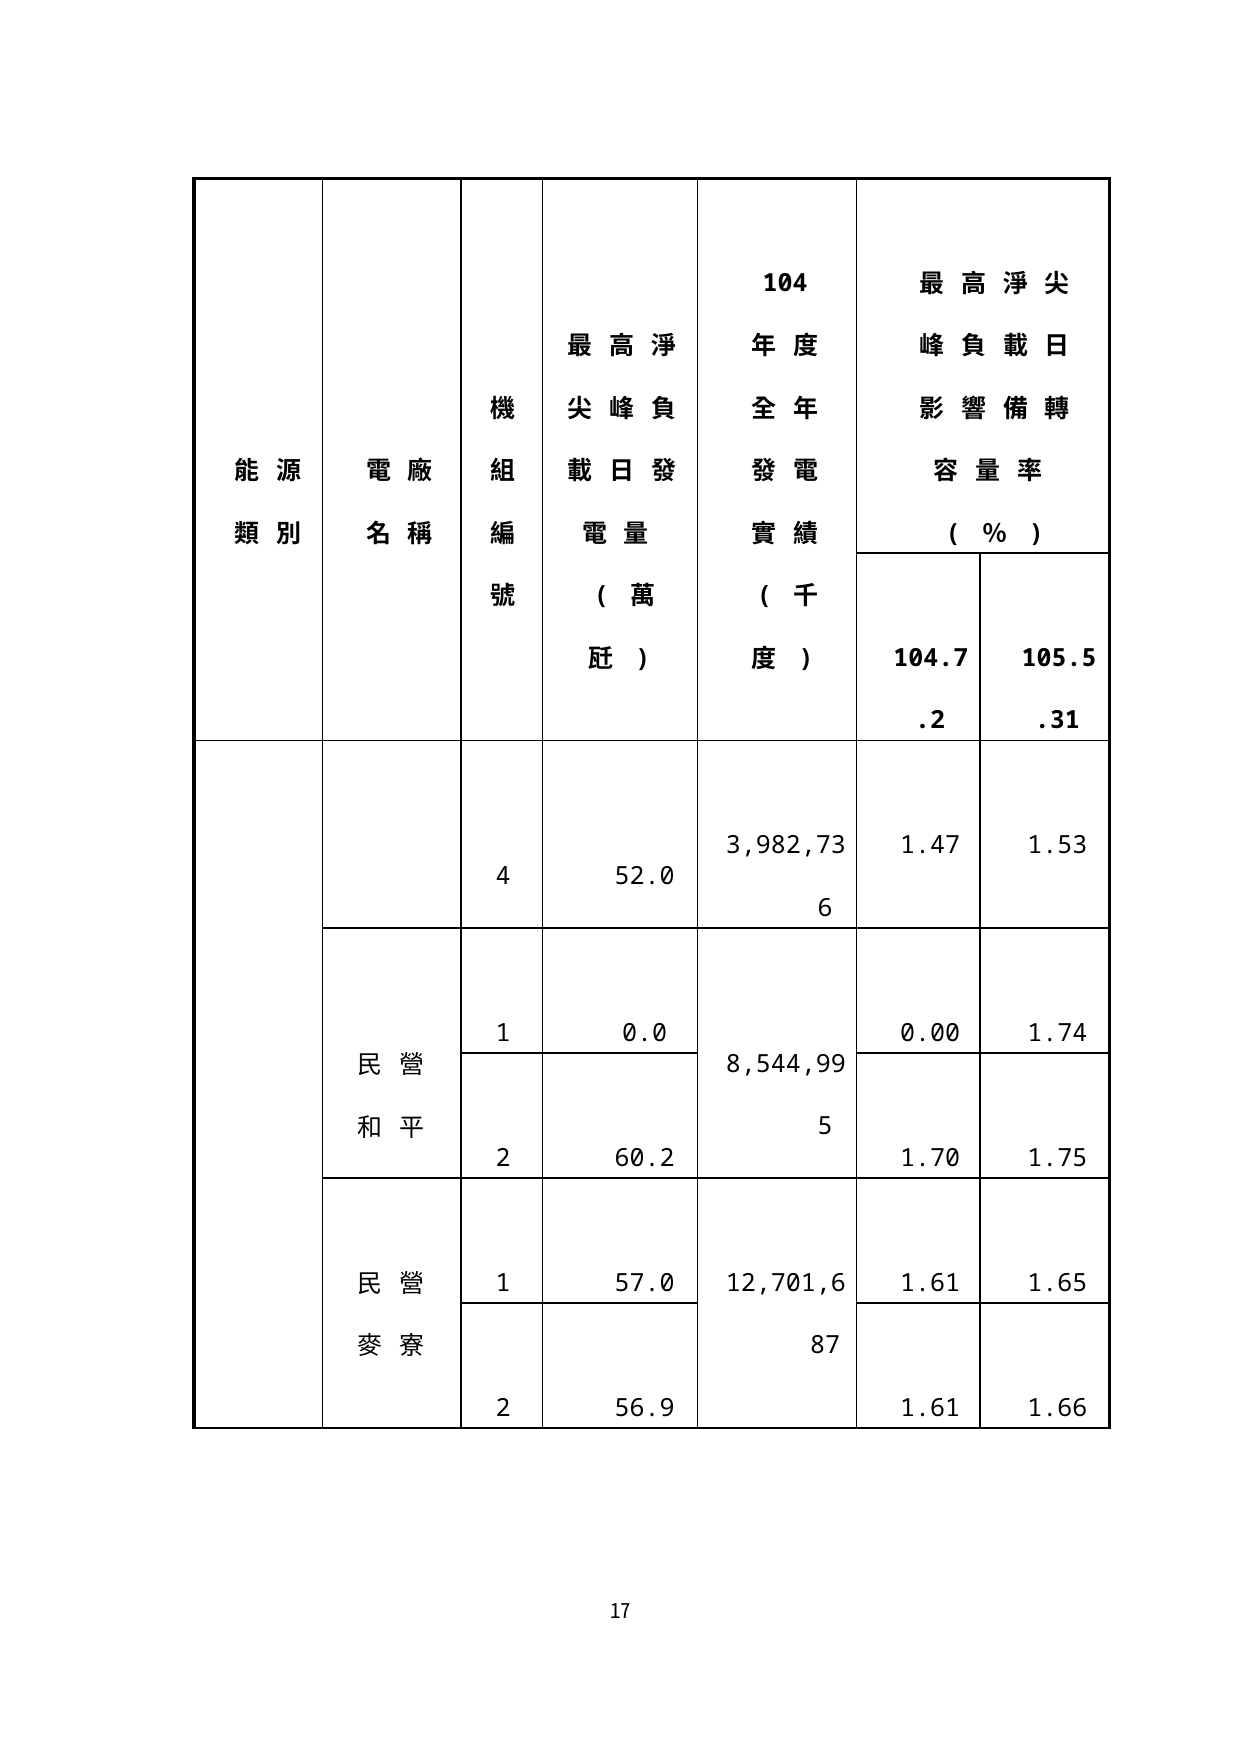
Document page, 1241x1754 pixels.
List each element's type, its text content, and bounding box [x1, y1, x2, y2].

table_cell 民營麥寮 [323, 1179, 460, 1427]
table_header 機組 編號 [462, 180, 542, 740]
table_cell 1.47 [857, 741, 979, 927]
table_header 104年度全年發電實績 (千度) [698, 180, 856, 740]
table_cell 1.75 [981, 1054, 1108, 1177]
table_header 能源類別 [196, 180, 322, 740]
table_cell 3,982,736 [698, 741, 856, 927]
table_header 最高淨尖峰負載日發電量(萬瓩) [543, 180, 697, 740]
table_cell 1.66 [981, 1304, 1108, 1427]
table_cell [196, 741, 322, 1427]
table_cell 1.70 [857, 1054, 979, 1177]
table_cell 民營和平 [323, 929, 460, 1177]
table_header 電廠名稱 [323, 180, 460, 740]
table_cell 104.7.2 [857, 554, 979, 740]
table_cell 56.9 [543, 1304, 697, 1427]
table_header 最高淨尖峰負載日影響備轉容量率(％) [857, 180, 1108, 552]
table_cell 60.2 [543, 1054, 697, 1177]
table_cell 1.53 [981, 741, 1108, 927]
table_cell 8,544,995 [698, 929, 856, 1177]
table_cell [323, 741, 460, 927]
table_cell 57.0 [543, 1179, 697, 1302]
table_cell 2 [462, 1304, 542, 1427]
table_cell 0.00 [857, 929, 979, 1052]
table_cell 2 [462, 1054, 542, 1177]
table_cell 0.0 [543, 929, 697, 1052]
table_cell 4 [462, 741, 542, 927]
table_cell 105.5.31 [981, 554, 1108, 740]
table_cell 1.61 [857, 1179, 979, 1302]
table_cell 52.0 [543, 741, 697, 927]
table_cell 1.74 [981, 929, 1108, 1052]
table_cell 1 [462, 1179, 542, 1302]
table_cell 12,701,687 [698, 1179, 856, 1427]
table_cell 1.65 [981, 1179, 1108, 1302]
table_cell 1.61 [857, 1304, 979, 1427]
table_cell 1 [462, 929, 542, 1052]
